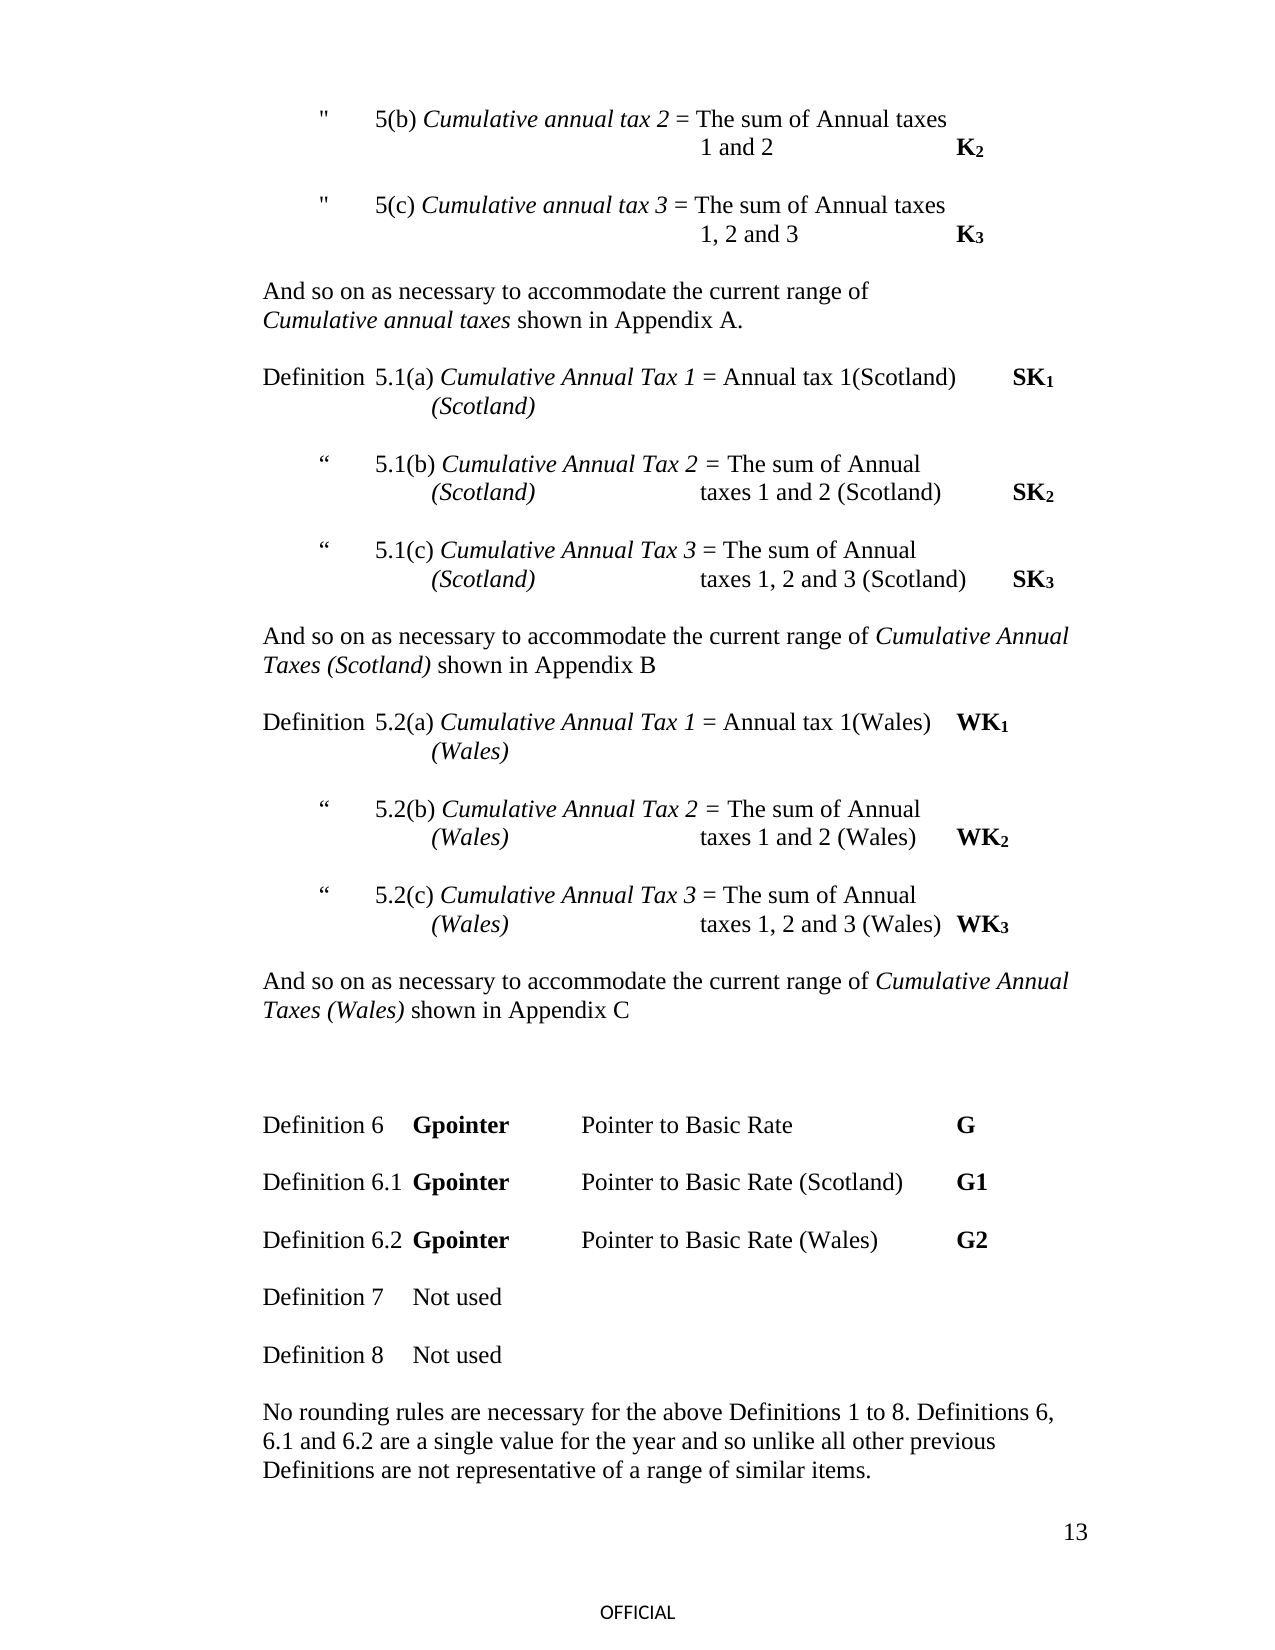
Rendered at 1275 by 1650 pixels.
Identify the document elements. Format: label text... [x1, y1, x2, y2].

text Definition 8 Not used [187, 1340, 1088, 1369]
text No rounding rules are necessary for the above Definitions 1 to 8. Definitions 6, 6.1 and 6.2 are a single value for the year and so unlike all other previous Definitions are not representative of a range of similar items. [262, 1397, 1088, 1484]
text Definition 6.2 Gpointer Pointer to Basic Rate (Wales) G2 [187, 1225, 1088, 1254]
text (Scotland) taxes 1, 2 and 3 (Scotland) SK3 [262, 564, 1088, 592]
text Definition 7 Not used [187, 1282, 1088, 1311]
text (Scotland) taxes 1 and 2 (Scotland) SK2 [262, 477, 1088, 506]
text “ 5.1(b) Cumulative Annual Tax 2 = The sum of Annual [187, 449, 1088, 477]
text Cumulative annual taxes shown in Appendix A. [187, 305, 1088, 334]
text And so on as necessary to accommodate the current range of Cumulative Annual Taxes (Wales) shown in Appendix C [262, 966, 1088, 1024]
text (Wales) [337, 736, 1088, 765]
text (Wales) taxes 1, 2 and 3 (Wales) WK3 [262, 909, 1088, 937]
text “ 5.2(c) Cumulative Annual Tax 3 = The sum of Annual [187, 880, 1088, 909]
text " 5(b) Cumulative annual tax 2 = The sum of Annual taxes [187, 104, 1088, 132]
text 1 and 2 K2 [262, 132, 1088, 161]
text (Scotland) [337, 391, 1088, 420]
text “ 5.2(b) Cumulative Annual Tax 2 = The sum of Annual [187, 794, 1088, 822]
text Definition 6 Gpointer Pointer to Basic Rate G [187, 1110, 1088, 1139]
text And so on as necessary to accommodate the current range of [187, 276, 1088, 305]
text 1, 2 and 3 K3 [262, 219, 1088, 247]
text Definition 6.1 Gpointer Pointer to Basic Rate (Scotland) G1 [187, 1167, 1088, 1196]
text “ 5.1(c) Cumulative Annual Tax 3 = The sum of Annual [187, 535, 1088, 564]
text And so on as necessary to accommodate the current range of Cumulative Annual Taxes (Scotland) shown in Appendix B [262, 621, 1088, 679]
text Definition 5.1(a) Cumulative Annual Tax 1 = Annual tax 1(Scotland) SK1 [187, 362, 1088, 391]
text (Wales) taxes 1 and 2 (Wales) WK2 [262, 822, 1088, 851]
text Definition 5.2(a) Cumulative Annual Tax 1 = Annual tax 1(Wales) WK1 [187, 707, 1088, 736]
text " 5(c) Cumulative annual tax 3 = The sum of Annual taxes [187, 190, 1088, 219]
